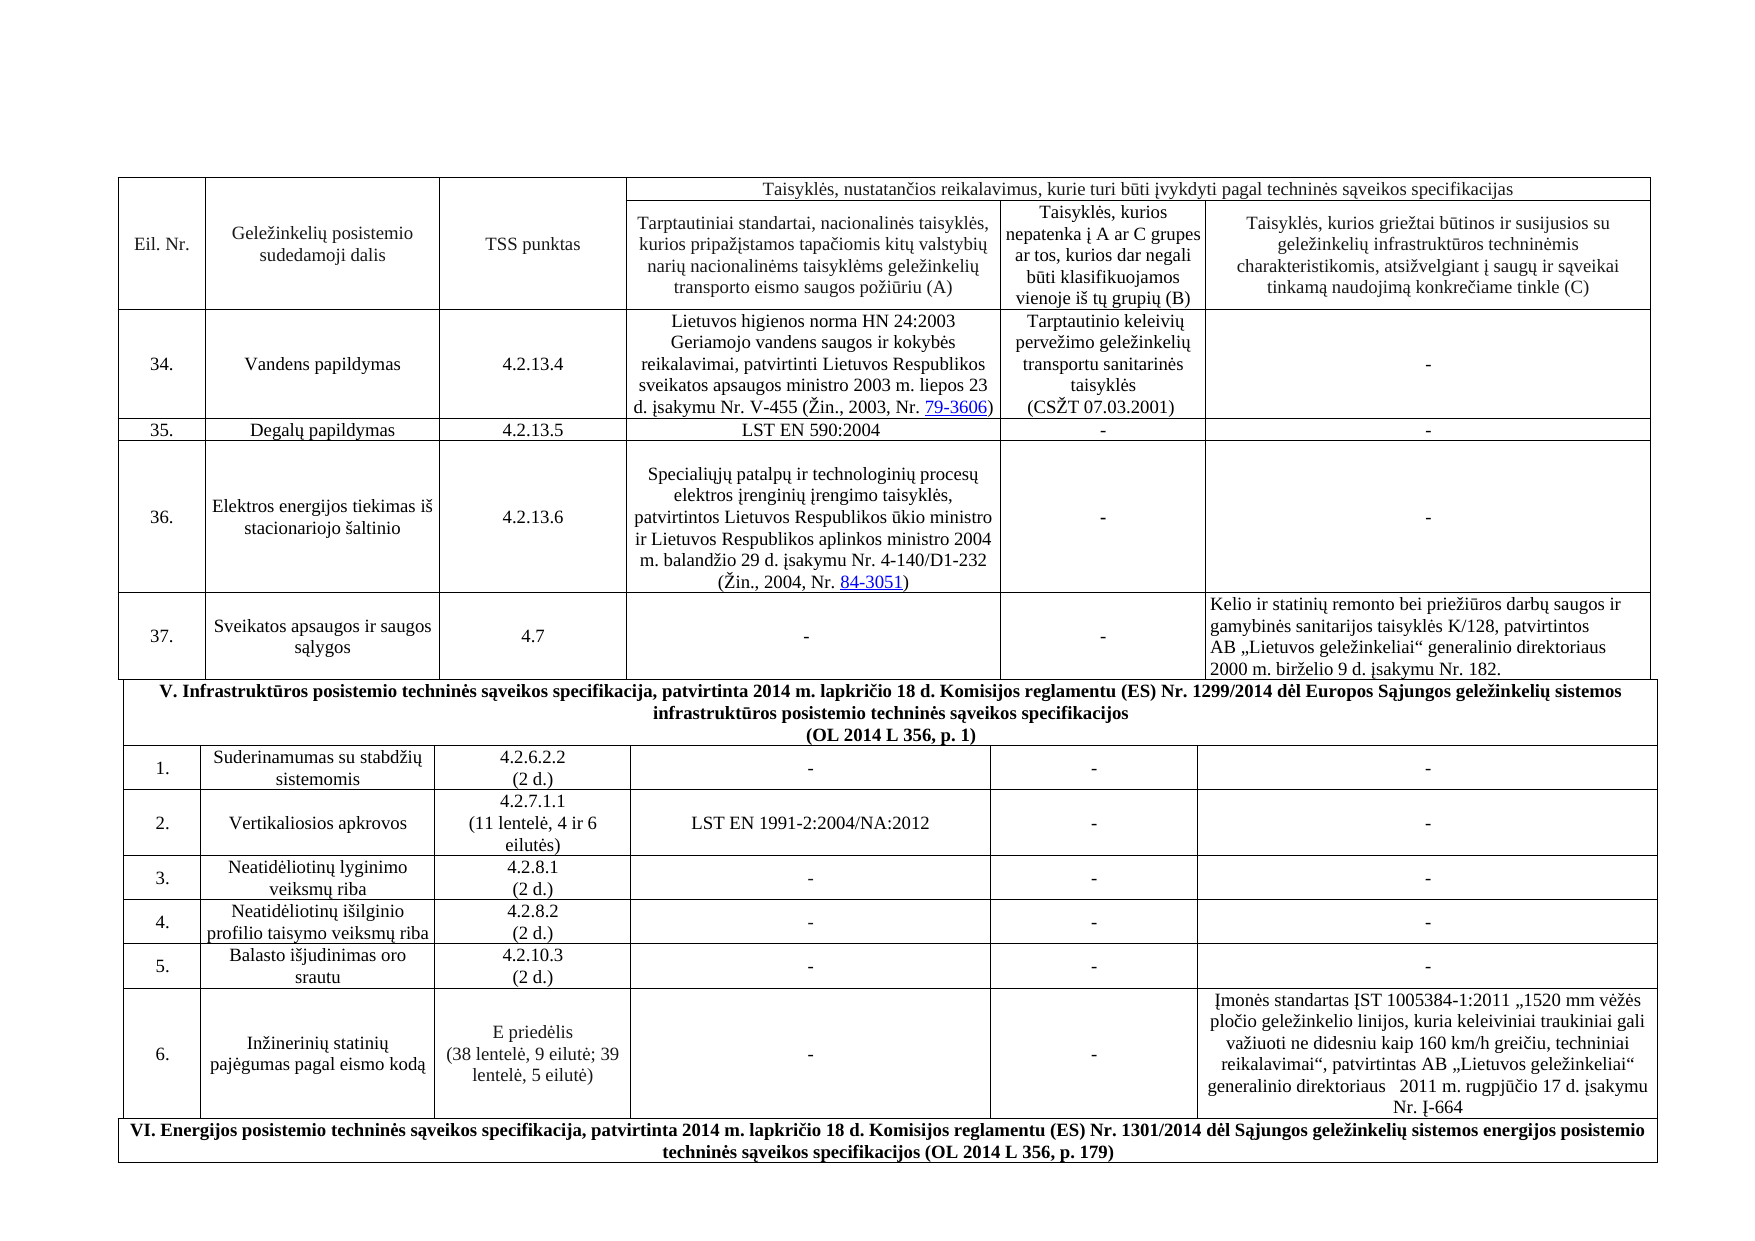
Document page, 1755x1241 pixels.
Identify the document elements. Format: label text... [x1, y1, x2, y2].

table_cell - [631, 989, 990, 1118]
table_cell Neatidėliotinų išilginio profilio taisymo veiksmų riba [201, 900, 434, 943]
table_cell - [631, 856, 990, 899]
table_cell [118, 899, 123, 943]
table_cell - [1198, 790, 1657, 855]
table_cell Vertikaliosios apkrovos [201, 790, 434, 855]
table_cell Tarptautiniai standartai, nacionalinės taisyklės, kurios pripažįstamos tapačiomis kitų valstybių narių nacionalinėms taisyklėms geležinkelių transporto eismo saugos požiūriu (A) [627, 201, 1000, 309]
table_cell - [991, 790, 1197, 855]
table_cell 35. [119, 419, 205, 440]
table_cell [1651, 418, 1658, 440]
table_cell 4.2.13.4 [440, 310, 626, 417]
table_cell - [1198, 856, 1657, 899]
table_header Geležinkelių posistemio sudedamoji dalis [206, 178, 439, 309]
table_cell VI. Energijos posistemio techninės sąveikos specifikacija, patvirtinta 2014 m. lapkričio 18 d. Komisijos reglamentu (ES) Nr. 1301/2014 dėl Sąjungos geležinkelių sistemos energijos posistemio techninės sąveikos specifikacijos (OL 2014 L 356, p. 179) [119, 1119, 1657, 1162]
table_cell Lietuvos higienos norma HN 24:2003 Geriamojo vandens saugos ir kokybės reikalavimai, patvirtinti Lietuvos Respublikos sveikatos apsaugos ministro 2003 m. liepos 23 d. įsakymu Nr. V-455 (Žin., 2003, Nr. 79-3606) [627, 310, 1000, 417]
table_cell Elektros energijos tiekimas iš stacionariojo šaltinio [206, 441, 439, 592]
table_cell Specialiųjų patalpų ir technologinių procesų elektros įrenginių įrengimo taisyklės, patvirtintos Lietuvos Respublikos ūkio ministro ir Lietuvos Respublikos aplinkos ministro 2004 m. balandžio 29 d. įsakymu Nr. 4-140/D1-232 (Žin., 2004, Nr. 84-3051) [627, 441, 1000, 592]
table_cell - [1198, 746, 1657, 789]
table_cell 36. [119, 441, 205, 592]
table_cell Tarptautinio keleivių pervežimo geležinkelių transportu sanitarinės taisyklės (CSŽT 07.03.2001) [1001, 310, 1205, 417]
table_cell - [1198, 900, 1657, 943]
table_cell LST EN 1991-2:2004/NA:2012 [631, 790, 990, 855]
table_cell Balasto išjudinimas oro srautu [201, 944, 434, 987]
table_cell Neatidėliotinų lyginimo veiksmų riba [201, 856, 434, 899]
table_cell LST EN 590:2004 [627, 419, 1000, 440]
table_cell 37. [119, 593, 205, 679]
table_cell [118, 855, 123, 899]
table_header Eil. Nr. [119, 178, 205, 309]
table_cell Taisyklės, kurios griežtai būtinos ir susijusios su geležinkelių infrastruktūros techninėmis charakteristikomis, atsižvelgiant į saugų ir sąveikai tinkamą naudojimą konkrečiame tinkle (C) [1206, 201, 1650, 309]
table_cell 4. [124, 900, 200, 943]
table_cell - [1206, 419, 1650, 440]
table_cell Kelio ir statinių remonto bei priežiūros darbų saugos ir gamybinės sanitarijos taisyklės K/128, patvirtintos AB „Lietuvos geležinkeliai“ generalinio direktoriaus 2000 m. birželio 9 d. įsakymu Nr. 182. [1206, 593, 1650, 679]
table_cell [118, 943, 123, 987]
table_cell 5. [124, 944, 200, 987]
table_cell E priedėlis (38 lentelė, 9 eilutė; 39 lentelė, 5 eilutė) [435, 989, 630, 1118]
table_cell Įmonės standartas ĮST 1005384-1:2011 „1520 mm vėžės pločio geležinkelio linijos, kuria keleiviniai traukiniai gali važiuoti ne didesniu kaip 160 km/h greičiu, techniniai reikalavimai“, patvirtintas AB „Lietuvos geležinkeliai“ generalinio direktoriaus 2011 m. rugpjūčio 17 d. įsakymu Nr. Į-664 [1198, 989, 1657, 1118]
table_cell Suderinamumas su stabdžių sistemomis [201, 746, 434, 789]
table_cell 4.7 [440, 593, 626, 679]
table_cell 34. [119, 310, 205, 417]
table_cell - [627, 593, 1000, 679]
table_header [1651, 177, 1658, 200]
table_cell - [631, 944, 990, 987]
table_cell [118, 680, 123, 745]
table_cell Degalų papildymas [206, 419, 439, 440]
table_cell Sveikatos apsaugos ir saugos sąlygos [206, 593, 439, 679]
table_cell - [991, 900, 1197, 943]
table_cell 4.2.8.1 (2 d.) [435, 856, 630, 899]
table_cell 1. [124, 746, 200, 789]
table_cell - [1198, 944, 1657, 987]
table_cell 4.2.8.2 (2 d.) [435, 900, 630, 943]
table_cell [118, 988, 123, 1118]
table_cell - [631, 746, 990, 789]
table_cell 4.2.13.5 [440, 419, 626, 440]
table_cell Inžinerinių statinių pajėgumas pagal eismo kodą [201, 989, 434, 1118]
table_cell 4.2.13.6 [440, 441, 626, 592]
table_cell - [1001, 441, 1205, 592]
table_cell - [991, 944, 1197, 987]
table_cell 6. [124, 989, 200, 1118]
table_cell [1651, 592, 1658, 679]
table_cell - [991, 989, 1197, 1118]
table_cell - [991, 746, 1197, 789]
table_cell - [1206, 310, 1650, 417]
table_header TSS punktas [440, 178, 626, 309]
table_cell [118, 789, 123, 855]
table_cell - [991, 856, 1197, 899]
table_cell Taisyklės, kurios nepatenka į A ar C grupes ar tos, kurios dar negali būti klasifikuojamos vienoje iš tų grupių (B) [1001, 201, 1205, 309]
table_cell 4.2.10.3 (2 d.) [435, 944, 630, 987]
table_cell [118, 745, 123, 789]
table_cell [1651, 200, 1658, 309]
table_cell - [631, 900, 990, 943]
table_cell 2. [124, 790, 200, 855]
table_cell 3. [124, 856, 200, 899]
table_cell 4.2.6.2.2 (2 d.) [435, 746, 630, 789]
table_cell 4.2.7.1.1 (11 lentelė, 4 ir 6 eilutės) [435, 790, 630, 855]
table_cell - [1206, 441, 1650, 592]
table_cell - [1001, 593, 1205, 679]
table_cell - [1001, 419, 1205, 440]
table_cell [1651, 309, 1658, 417]
table_cell Vandens papildymas [206, 310, 439, 417]
table_header Taisyklės, nustatančios reikalavimus, kurie turi būti įvykdyti pagal techninės sąveikos specifikacijas [627, 178, 1650, 200]
table_cell [1651, 440, 1658, 592]
table_cell V. Infrastruktūros posistemio techninės sąveikos specifikacija, patvirtinta 2014 m. lapkričio 18 d. Komisijos reglamentu (ES) Nr. 1299/2014 dėl Europos Sąjungos geležinkelių sistemos infrastruktūros posistemio techninės sąveikos specifikacijos (OL 2014 L 356, p. 1) [124, 680, 1657, 745]
